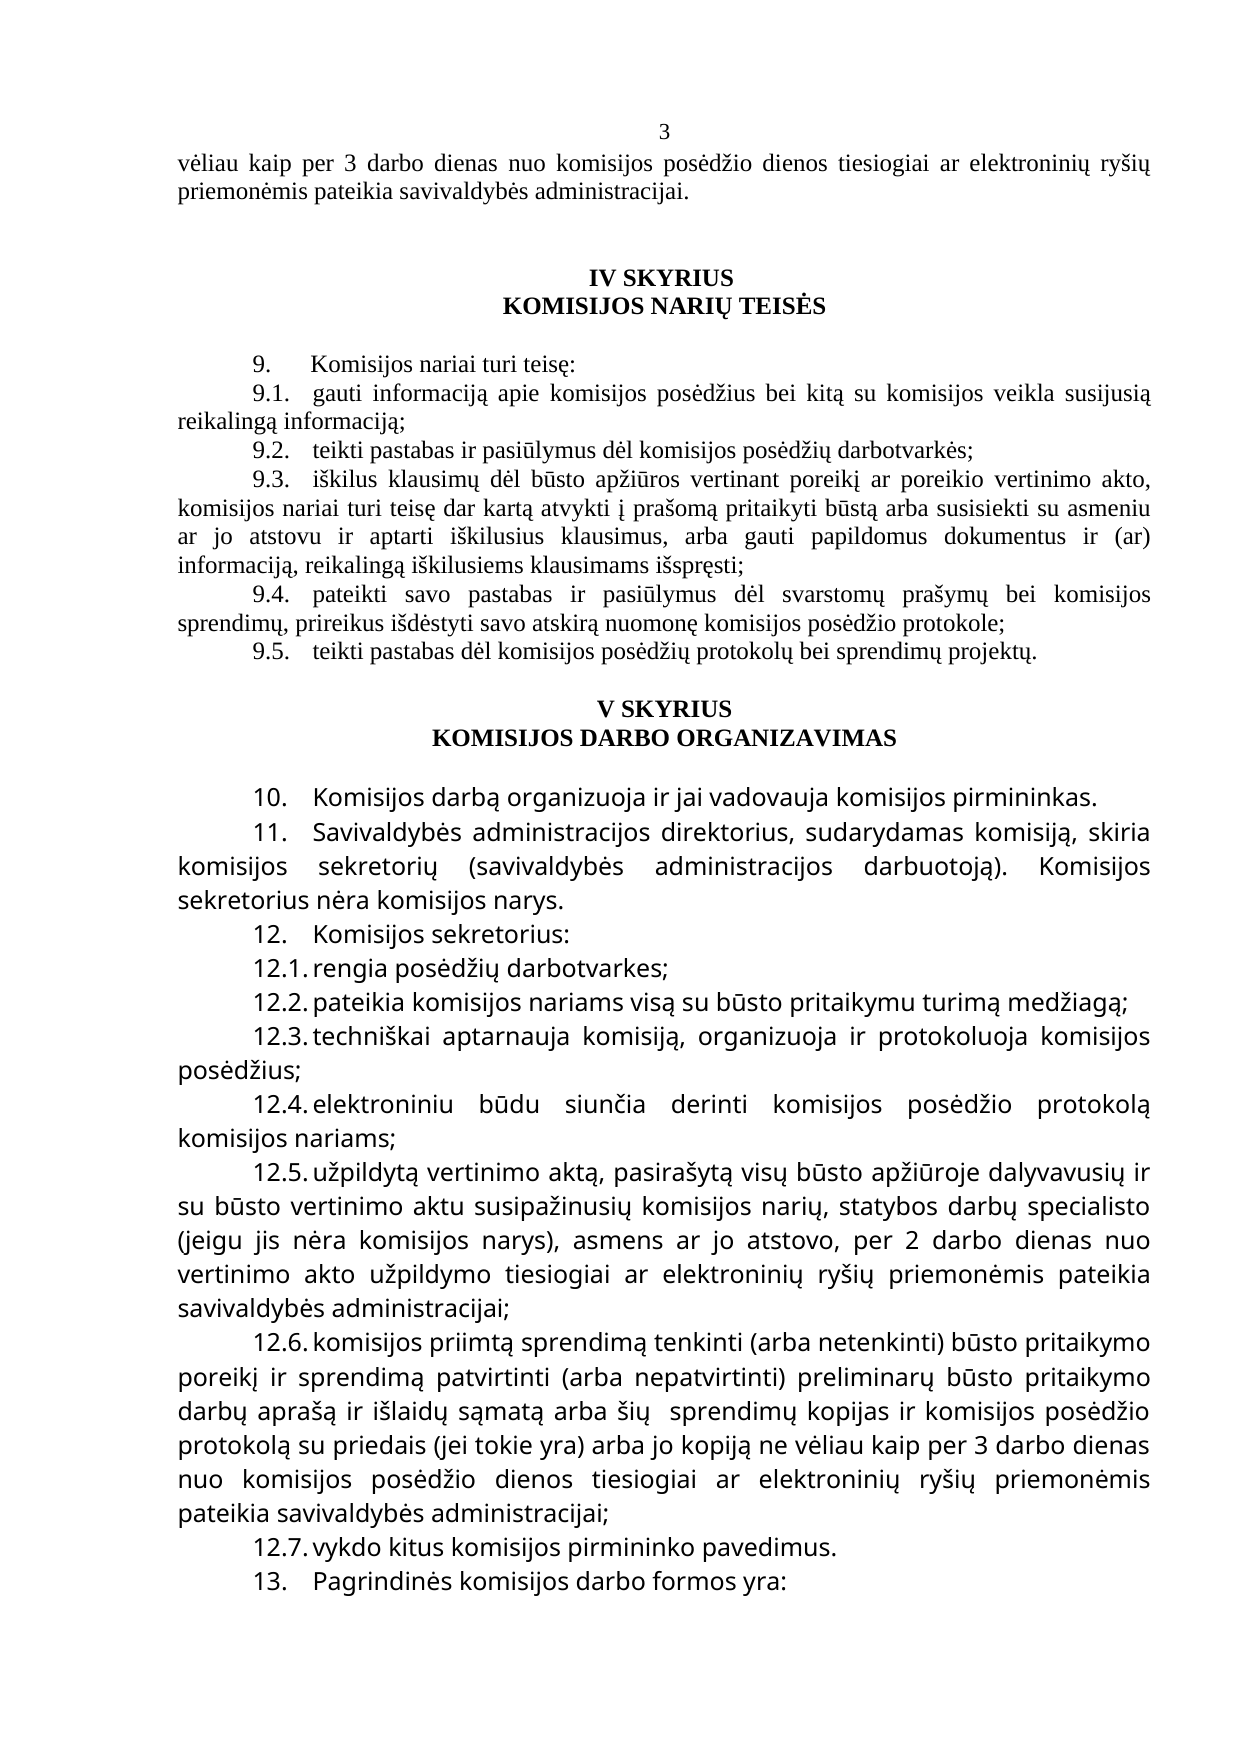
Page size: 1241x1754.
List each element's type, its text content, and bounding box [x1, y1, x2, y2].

text 12.6. komisijos priimtą sprendimą tenkinti (arba netenkinti) būsto pritaikymo poreikį ir sprendimą patvirtinti (arba nepatvirtinti) preliminarų būsto pritaikymo darbų aprašą ir išlaidų sąmatą arba šių sprendimų kopijas ir komisijos posėdžio protokolą su priedais (jei tokie yra) arba jo kopiją ne vėliau kaip per 3 darbo dienas nuo komisijos posėdžio dienos tiesiogiai ar elektroninių ryšių priemonėmis pateikia savivaldybės administracijai; [177, 1325, 1152, 1529]
text 12.1. rengia posėdžių darbotvarkes; [177, 950, 1152, 984]
text 12.7. vykdo kitus komisijos pirmininko pavedimus. [177, 1529, 1152, 1563]
text 9. Komisijos nariai turi teisę: [177, 349, 1152, 378]
text 12.3. techniškai aptarnauja komisiją, organizuoja ir protokoluoja komisijos posėdžius; [177, 1018, 1152, 1087]
text IV SKYRIUS [177, 263, 1152, 291]
text V SKYRIUS [177, 694, 1152, 723]
text vėliau kaip per 3 darbo dienas nuo komisijos posėdžio dienos tiesiogiai ar elektroninių ryšių priemonėmis pateikia savivaldybės administracijai. [177, 148, 1152, 205]
text 12.4. elektroniniu būdu siunčia derinti komisijos posėdžio protokolą komisijos nariams; [177, 1087, 1152, 1155]
text 9.4. pateikti savo pastabas ir pasiūlymus dėl svarstomų prašymų bei komisijos sprendimų, prireikus išdėstyti savo atskirą nuomonę komisijos posėdžio protokole; [177, 579, 1152, 636]
text 12.5. užpildytą vertinimo aktą, pasirašytą visų būsto apžiūroje dalyvavusių ir su būsto vertinimo aktu susipažinusių komisijos narių, statybos darbų specialisto (jeigu jis nėra komisijos narys), asmens ar jo atstovo, per 2 darbo dienas nuo vertinimo akto užpildymo tiesiogiai ar elektroninių ryšių priemonėmis pateikia savivaldybės administracijai; [177, 1155, 1152, 1325]
text 9.5. teikti pastabas dėl komisijos posėdžių protokolų bei sprendimų projektų. [177, 636, 1152, 665]
text 9.1. gauti informaciją apie komisijos posėdžius bei kitą su komisijos veikla susijusią reikalingą informaciją; [177, 378, 1152, 435]
text 10. Komisijos darbą organizuoja ir jai vadovauja komisijos pirmininkas. [177, 780, 1152, 814]
text KOMISIJOS NARIŲ TEISĖS [177, 291, 1152, 320]
text KOMISIJOS DARBO ORGANIZAVIMAS [177, 723, 1152, 751]
text 9.2. teikti pastabas ir pasiūlymus dėl komisijos posėdžių darbotvarkės; [177, 435, 1152, 464]
text 9.3. iškilus klausimų dėl būsto apžiūros vertinant poreikį ar poreikio vertinimo akto, komisijos nariai turi teisę dar kartą atvykti į prašomą pritaikyti būstą arba susisiekti su asmeniu ar jo atstovu ir aptarti iškilusius klausimus, arba gauti papildomus dokumentus ir (ar) informaciją, reikalingą iškilusiems klausimams išspręsti; [177, 464, 1152, 579]
text 13. Pagrindinės komisijos darbo formos yra: [177, 1563, 1152, 1598]
text 12. Komisijos sekretorius: [177, 916, 1152, 950]
text 11. Savivaldybės administracijos direktorius, sudarydamas komisiją, skiria komisijos sekretorių (savivaldybės administracijos darbuotoją). Komisijos sekretorius nėra komisijos narys. [177, 814, 1152, 916]
text 12.2. pateikia komisijos nariams visą su būsto pritaikymu turimą medžiagą; [177, 984, 1152, 1018]
